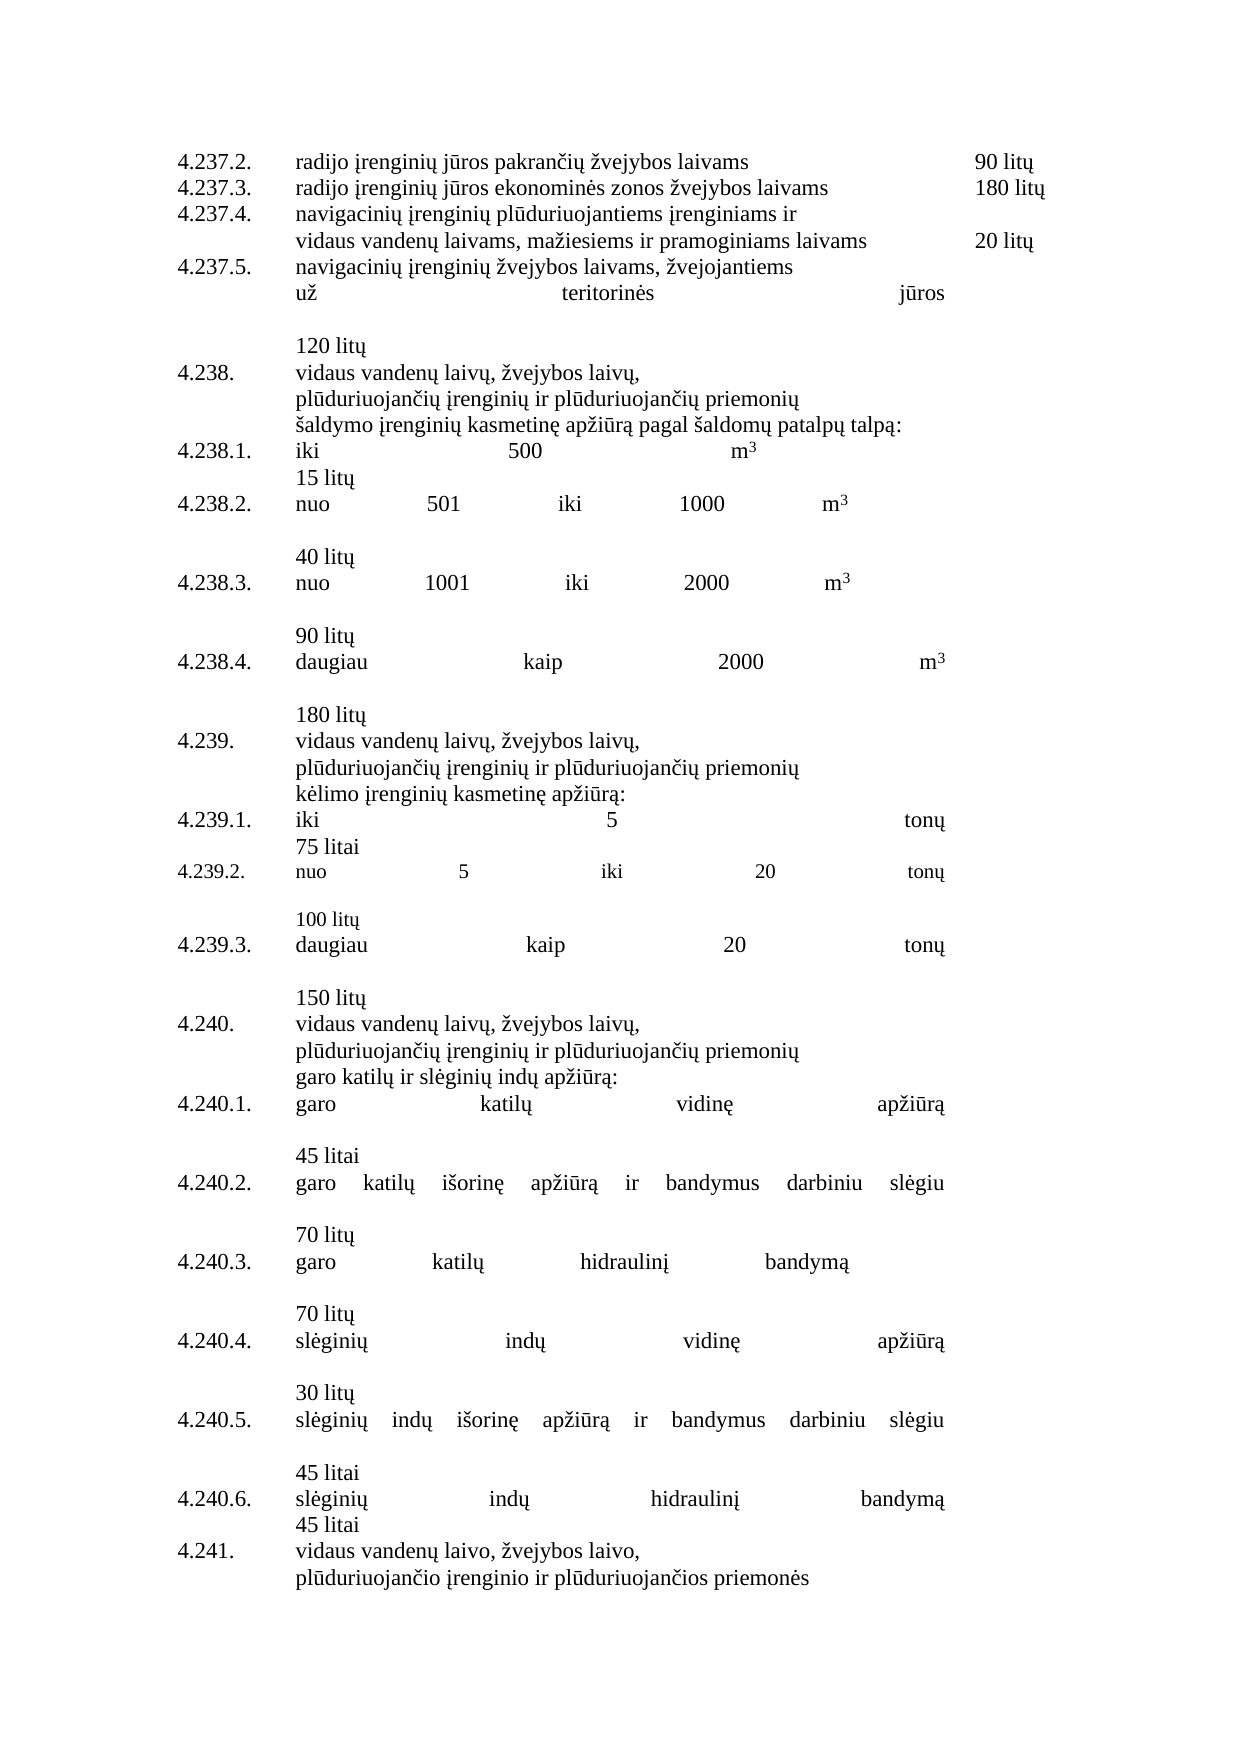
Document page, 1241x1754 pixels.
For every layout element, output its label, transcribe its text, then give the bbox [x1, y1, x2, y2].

text 4.239.2. nuo 5 iki 20 tonų 100 litų [177, 859, 945, 931]
text 4.240.1. garo katilų vidinę apžiūrą 45 litai [177, 1089, 945, 1169]
text 4.240.3. garo katilų hidraulinį bandymą 70 litų [177, 1248, 945, 1327]
text garo katilų ir slėginių indų apžiūrą: [295, 1063, 945, 1089]
text 4.240.5. slėginių indų išorinę apžiūrą ir bandymus darbiniu slėgiu 45 litai [177, 1406, 945, 1485]
text 4.238.2. nuo 501 iki 1000 m3 40 litų [177, 490, 945, 569]
text 4.239.3. daugiau kaip 20 tonų 150 litų [177, 931, 945, 1011]
text 4.241. vidaus vandenų laivo, žvejybos laivo, [177, 1538, 1122, 1564]
text plūduriuojančių įrenginių ir plūduriuojančių priemonių [177, 754, 1122, 780]
text 4.240.6. slėginių indų hidraulinį bandymą 45 litai [177, 1485, 945, 1538]
text 4.239. vidaus vandenų laivų, žvejybos laivų, [177, 727, 1122, 754]
text 4.237.3. radijo įrenginių jūros ekonominės zonos žvejybos laivams 180 litų [177, 174, 1122, 200]
text 4.240. vidaus vandenų laivų, žvejybos laivų, [177, 1011, 1122, 1037]
text 4.238. vidaus vandenų laivų, žvejybos laivų, [177, 358, 1122, 385]
text 4.237.5. navigacinių įrenginių žvejybos laivams, žvejojantiems [177, 253, 1122, 279]
text plūduriuojančių įrenginių ir plūduriuojančių priemonių [177, 1037, 1122, 1063]
text kėlimo įrenginių kasmetinę apžiūrą: [295, 780, 945, 807]
text 4.237.4. navigacinių įrenginių plūduriuojantiems įrenginiams ir [177, 200, 1122, 227]
text 4.240.2. garo katilų išorinę apžiūrą ir bandymus darbiniu slėgiu 70 litų [177, 1169, 945, 1248]
text 4.238.1. iki 500 m3 15 litų [177, 438, 945, 490]
text 4.237.2. radijo įrenginių jūros pakrančių žvejybos laivams 90 litų [177, 148, 1122, 174]
text 4.238.3. nuo 1001 iki 2000 m3 90 litų [177, 569, 945, 648]
text 4.238.4. daugiau kaip 2000 m3 180 litų [177, 648, 945, 727]
text vidaus vandenų laivams, mažiesiems ir pramoginiams laivams 20 litų [177, 227, 1122, 253]
text už teritorinės jūros 120 litų [295, 279, 945, 358]
text 4.239.1. iki 5 tonų 75 litai [177, 807, 945, 859]
text šaldymo įrenginių kasmetinę apžiūrą pagal šaldomų patalpų talpą: [177, 411, 945, 438]
text 4.240.4. slėginių indų vidinę apžiūrą 30 litų [177, 1327, 945, 1406]
text plūduriuojančių įrenginių ir plūduriuojančių priemonių [177, 385, 1122, 411]
text plūduriuojančio įrenginio ir plūduriuojančios priemonės [177, 1564, 1122, 1590]
